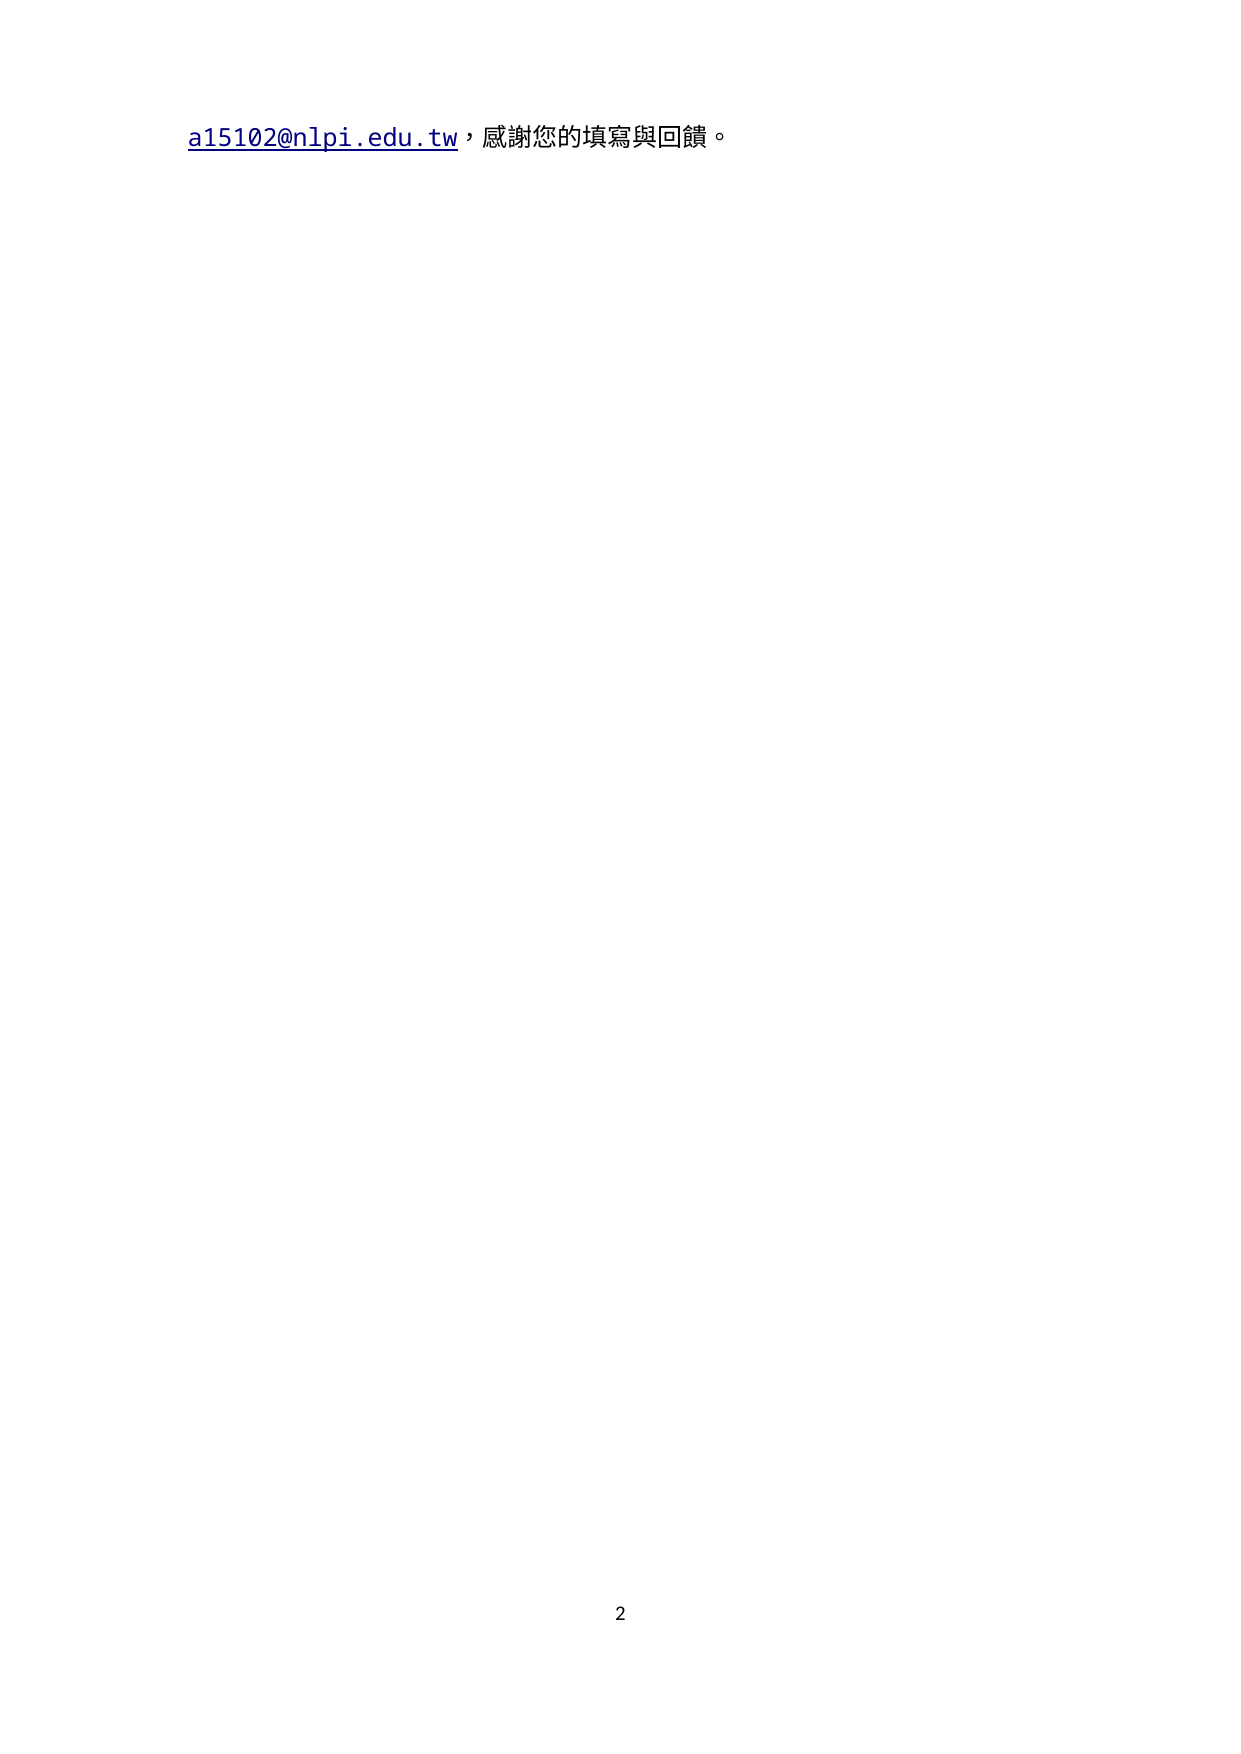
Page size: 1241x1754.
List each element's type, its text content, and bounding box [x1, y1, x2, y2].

text a15102@nlpi.edu.tw，感謝您的填寫與回饋。 [187, 94, 1053, 157]
